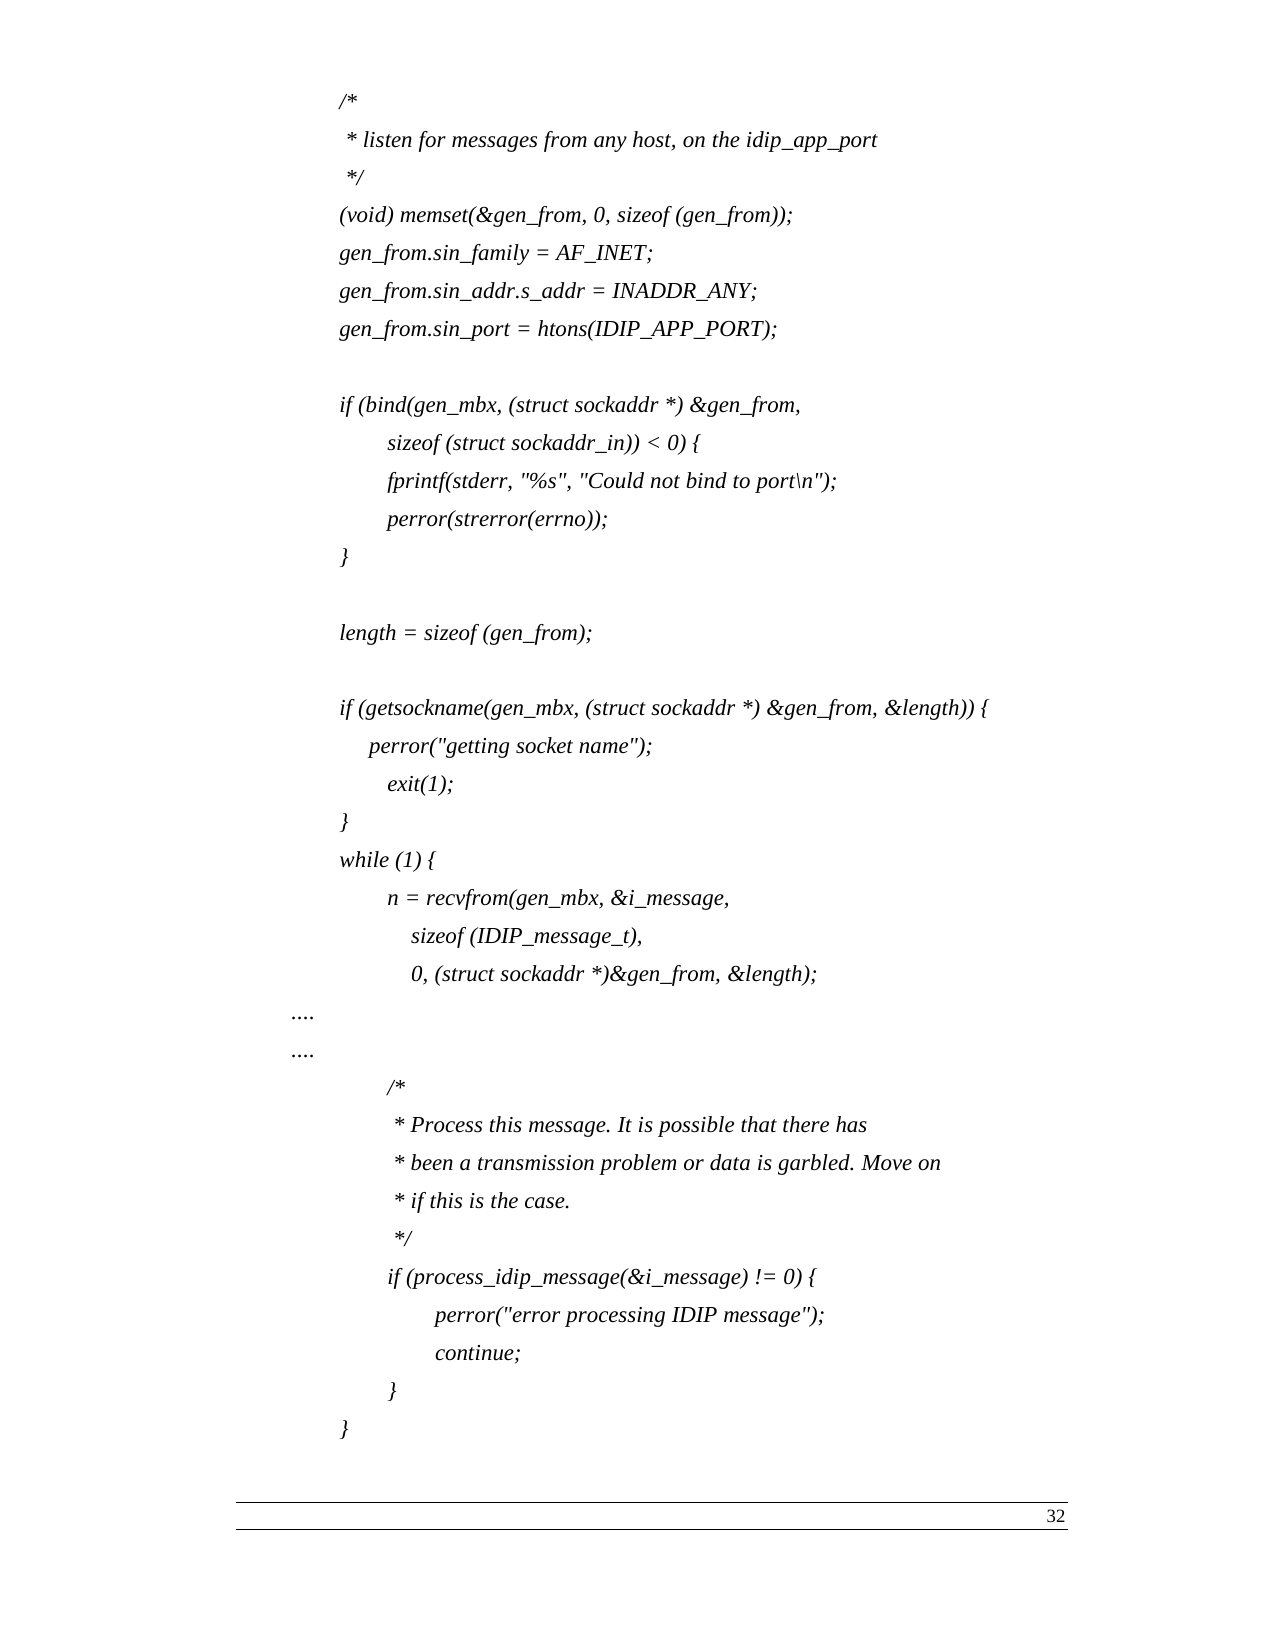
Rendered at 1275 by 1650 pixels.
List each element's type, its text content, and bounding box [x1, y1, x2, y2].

text } [236, 543, 1068, 569]
text .... [236, 998, 1068, 1024]
text fprintf(stderr, "%s", "Could not bind to port\n"); [236, 468, 1068, 493]
text 0, (struct sockaddr *)&gen_from, &length); [236, 961, 1068, 986]
text * if this is the case. [236, 1188, 1068, 1214]
text gen_from.sin_addr.s_addr = INADDR_ANY; [236, 278, 1068, 304]
text while (1) { [236, 847, 1068, 872]
text (void) memset(&gen_from, 0, sizeof (gen_from)); [236, 202, 1068, 228]
text } [236, 1416, 1068, 1441]
text * been a transmission problem or data is garbled. Move on [236, 1150, 1068, 1176]
text */ [236, 1226, 1068, 1252]
text /* [236, 88, 1068, 114]
text exit(1); [236, 771, 1068, 797]
text if (bind(gen_mbx, (struct sockaddr *) &gen_from, [236, 392, 1068, 417]
text /* [236, 1074, 1068, 1100]
text perror("getting socket name"); [236, 733, 1068, 759]
text */ [236, 164, 1068, 190]
text * listen for messages from any host, on the idip_app_port [236, 126, 1068, 152]
text if (process_idip_message(&i_message) != 0) { [236, 1264, 1068, 1289]
text if (getsockname(gen_mbx, (struct sockaddr *) &gen_from, &length)) { [236, 695, 1068, 721]
text } [236, 809, 1068, 834]
text .... [236, 1036, 1068, 1062]
text sizeof (IDIP_message_t), [236, 923, 1068, 948]
text gen_from.sin_port = htons(IDIP_APP_PORT); [236, 316, 1068, 342]
text continue; [236, 1340, 1068, 1365]
text n = recvfrom(gen_mbx, &i_message, [236, 885, 1068, 910]
text sizeof (struct sockaddr_in)) < 0) { [236, 430, 1068, 455]
text * Process this message. It is possible that there has [236, 1112, 1068, 1138]
text gen_from.sin_family = AF_INET; [236, 240, 1068, 266]
text } [236, 1378, 1068, 1403]
text length = sizeof (gen_from); [236, 619, 1068, 645]
text perror("error processing IDIP message"); [236, 1302, 1068, 1327]
text perror(strerror(errno)); [236, 506, 1068, 531]
